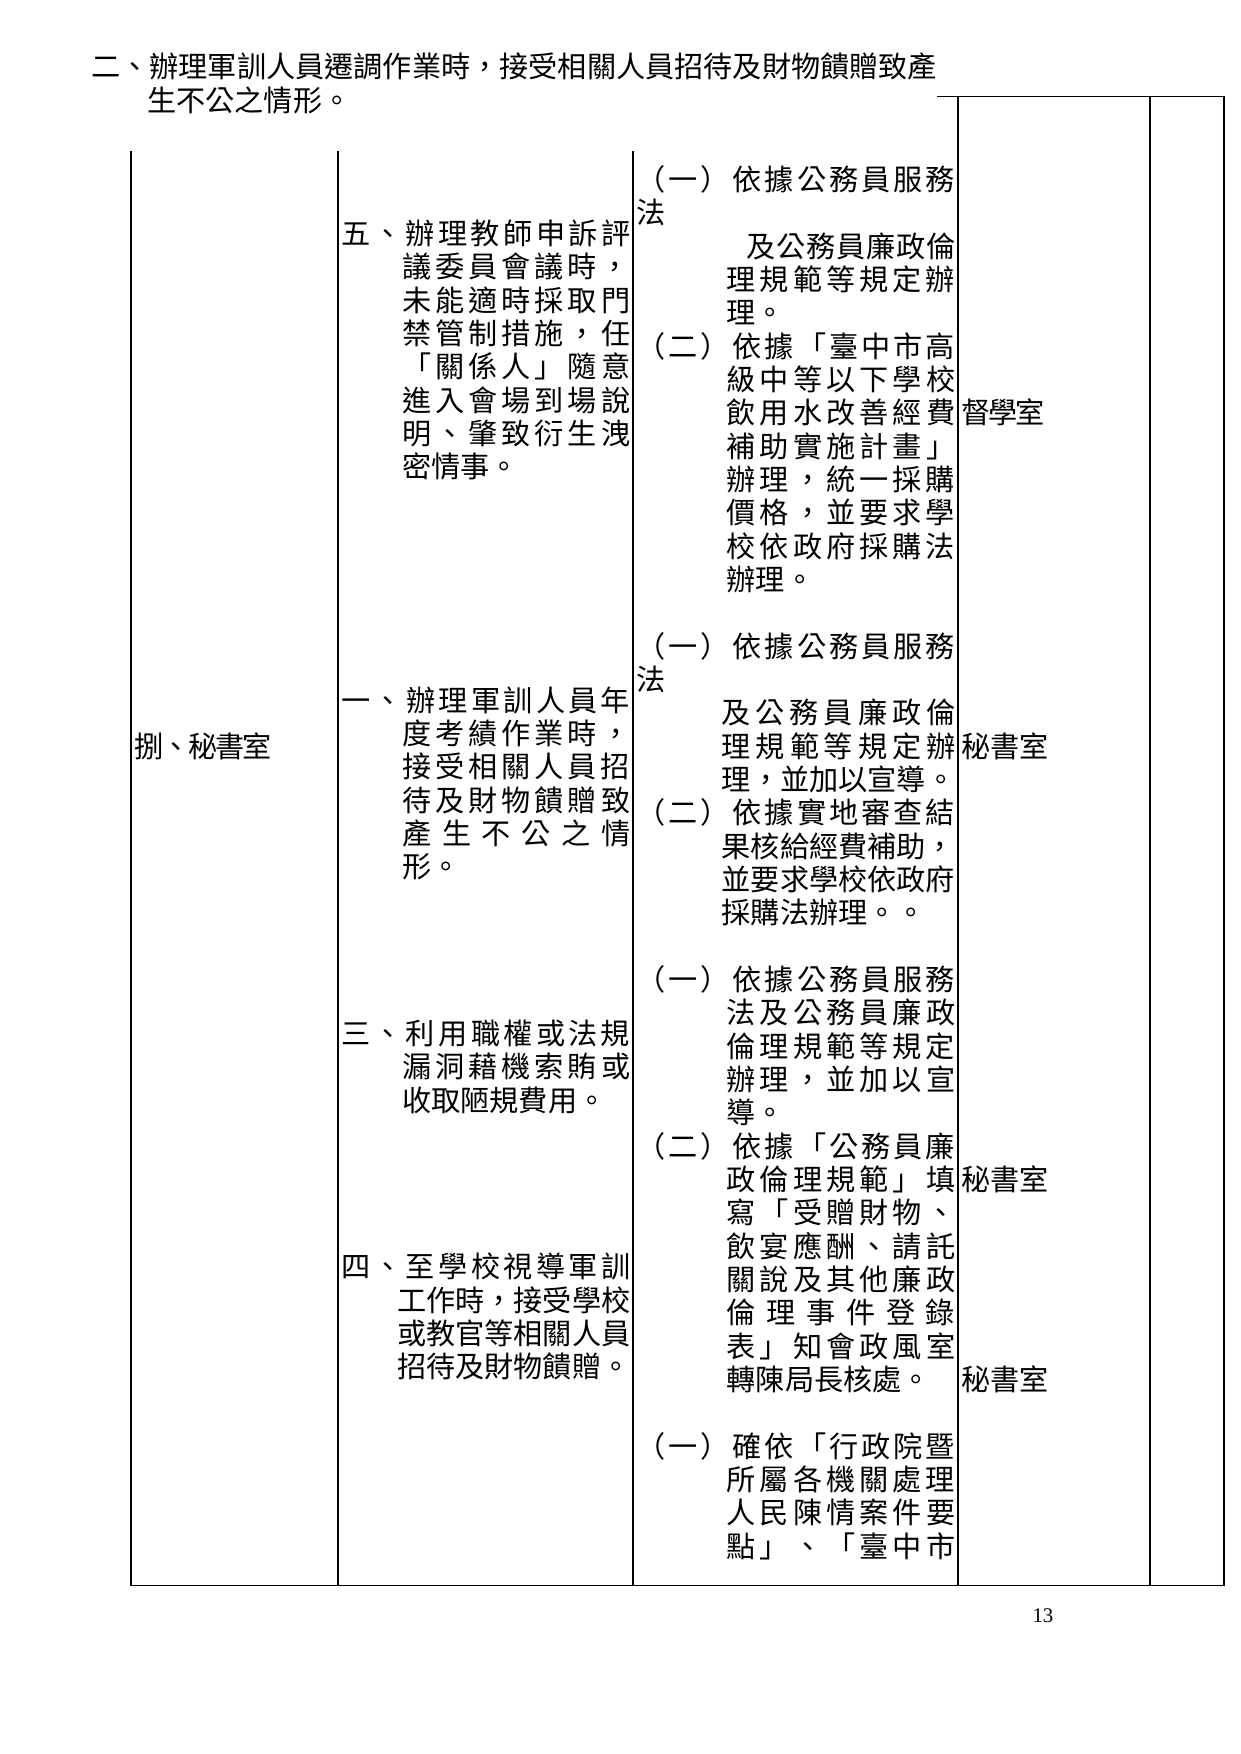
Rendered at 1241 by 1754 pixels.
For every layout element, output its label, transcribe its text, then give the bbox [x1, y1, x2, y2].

table_cell 確實依據「政府採購法」第四十六條及「政府採購法施行細則」第五十二條、第五十三條之規定辦理。 確實依據「政府採購法」第七十一條至第七十三條及「政府採購法施行細則」第九十條至第一百零一條之規定辦理。 確實依據「政府採購法」之第二十六條及「政府採購法施行細則」第二十四條、第二十五條之規定辦。 確實依據「政府採購法」第十四條及「政府採購法施行細則」第十三條之規定辦理。 履約期限應估計一般廠商正常供貨及送達目的地分發時間。 確實嚴格辦理工程設計審核。 （一）確實依據「政府採 購法」第四十六條及「政府採購法施行細則」第五十二條、第五十三條之規定辦理。 （二）底價核定後，核定人員應即密封，並由專人妥慎保管底價封，如有洩漏底價情事應追究洩密人員責任。 應加強管理委外監造公司之監工人員職責，要求依契約規定將監工日誌送承辦人員核閱。 （一）確實依據「政府採 購法」第四十八條、第五十條規定辦理。 （二）恪遵「採購人員倫理準則」，對於違反該準則之人員應依該準則第十二條迅速處置。 （三）發售招標文件郵購及領取方式辦理，發售時不得紀錄購買者資料。 （四）合理規定投標資格，除特殊、巨額、新工法、新技術等工程得報經首長核准依有關法令訂定特殊投標資格外，均不得另訂特殊資格。 （五）必要時協請警察單位於開標現場維持秩序。 工程是否變更設計應審慎評估其需要性，應預為設計而不設計，故意留待變更設計辦理追加者，追究承辦人員責任。 確實依據「臺中市市有財產管理自治條例」之規定辦理。 公文用印一律按照「事務管理手冊」文書處理部分等規定辦理，不辦文稿之用印必須填具申請書陳核准後始予用印，以防弊 端。 （一）對於檔案之點收、立案、編目檢調、清理，安全維護以及其他檔案管理作業等相關設施事項，確實依照「檔案法」及「事務管理手冊」文書處理部分等相關規定辦理。 （二）有關檔案之開放與應用，應審慎依據「檔案法」及「行政程序法」等相關法規辦理。 （一）職務出缺除依規定由內部現職人員辦理升遷考核升補、上網公開甄選及依教育人員任用條例等相關規定外，均依規定申請分發考試及格及符合資格之教職人員。 （二）人事升遷依「公務人員陞遷法」辦理評審提經甄審會議通過後簽請權責人員核定。 （三）辦理人事任免遷調案，均依規定程序辦並均嚴守秘密依限完成。 依照決算法及年度決算應行注意事項規定辦理。 依據行政院主計處頒「內部審核處理準則」、「臺中市政府教育局預付費用限時清理要點」及相關規定確實辦理。 （一）依照「政府採購法」之規定辦理。 （二）每筆支出案件嚴格審查，是否符合預算科目用途。 （三）依據有關法令確實審核，對不合法之會計程序或會計文書，應予補正辦理。 會計憑證完成支付手續後，因需要經奉准後始得借閱。 （一）應依會計法、內部審核處理準則等有關規定嚴格執行內部審核，如發現有不合作業程序之情形，應即提出糾正。 （二）如發現可能發生貪瀆情事應即簽會政風室處理。 （一）依收文順序處理人民申請案件，並規定依限辦竣。 （二）確實實施一次更正，嚴防任意退件。 （一）加強承辦人員品德操守考核。 （二）簡化作業程序，統一法令解釋。 （一）確依「行政院暨所屬各機關處理人民陳情案件要點」、「臺中市政府受理檢舉陳情案件保密實施要點」規定辦理。 （二）於函請陳情對象之學校，就陳情事項函復本局，（陳情人姓氏、住址及電話等應予遮蓋隱，不明示給學校知悉），再由本局逕復陳情人。 （一）依據公務員服務法及公務員廉政倫理規範等規定辦理，並加以宣導。 （二）依據「公務員廉政倫理規範」填寫「受贈財物、飲宴應酬、請託關說及其他廉政倫理事件登錄表」知會政風室轉陳局長核處。 （一）依收文順序處理人民申請案件，並規定依限辦竣。 （二）確實實施一次更正，嚴防任意退件。 （一）加強承辦人員品德操守考核。 （二）簡化作業程序，統一法令解釋。 （三）貫徹執行職務輪調。 （一）確依「行政院暨所屬各機關處理人民陳情案件要點」、「臺中市政府受理檢舉陳情案件保密實施要點」規定辦理。 （二）於函請陳情對象之學校，就陳情事項函復本局，（陳情人姓氏、住址及電話等應予遮蓋隱去，不明示給學校知悉），再由本局逕復陳情人。 （一）依據公務員服務法及公務員廉政倫理規範等規定辦理，並加以宣導。 （二）依據「公務員廉政倫理規範」填寫「受贈財物、飲宴應酬、請託關說及其他廉政倫理事件登錄表」知會政風室轉陳局長核處。 （一）依收文順序處理人民申請案件，並規定依限辦竣。 （二）確實實施一次更正，嚴防任意退件。 （一）加強承辦人員品德操守考核。 （二）簡化作業程序，統一法令解釋。 （三）貫徹執行職務輪調。 （一）確依「行政院暨所屬各機關處理人民陳情案件要點」、「臺中市政府受理檢舉陳情案件保密實施要點」規定辦理。 （二）於函請陳情對象之學校，就陳情事項函復本局，（陳情人姓氏、住址及電話等應予遮蓋隱去，不明示給學校知悉），再由本局逕復陳情人。 （一）依據公務員服務法及公務員廉政倫理規範等規定辦理，並加以宣導。 （二）加強稽查人員品德操守考核。 （一）依據公務員服務法及公務員廉政倫理規範等規定辦理，並加以宣導。 （二）依據「公務員廉政倫理規範」填寫「受贈財物、飲宴應酬、請託關說及其他廉政倫理事件登錄表」知會政風室轉陳局長核處。 （一）依據公務員服務法及公務員廉政倫理規範等規定辦理，並加以宣導。 （二）依據「公務員廉政倫理規範」填寫「受贈財物、飲宴應酬、請託關說及其他廉政倫理事件登錄表」知會政風室轉陳局長核處。 （一）依收文順序處理人民申請案件，並規定依限辦竣。 （二）確實實施一次更正，嚴防任意退件。 （一）加強承辦人員品德操守考核。 （二）簡化作業程序，統一法令解釋。 （三）貫徹執行職務輪調。 （一）確依「行政院暨所屬各機關處理人民陳情案件要點」、「臺中市政府受理檢舉陳情案件保密實施要點」規定辦理。 （二）於函請陳情對象之學校，就陳情事項函復本局，（陳情人姓氏、住址及電話等應予遮蓋隱去，不明示給學校知悉），再由本局逕復陳情人。 （一）加強承辦人員品德操守考核。 （二）依據「公務員廉政 倫理規範」填寫「受贈財物、飲宴應酬、請託關說及其他廉政倫理事件登錄表」知會政風室轉陳局長核處 （一）依據公務員服務法及公務員廉政倫理規範等規定辦理，並加以宣導。 （二）依據「公務員廉政倫理規範」填寫「受贈財物、飲宴應酬、請託關說及其他廉政倫理事件登錄表」知會政風室轉陳局長核處。 （一）依據公務員服務法及公務員廉政倫理規範等規定辦理，並加以宣導。 （二）依據「公務員廉政倫理規範」填寫「受贈財物、飲宴應酬、請託關說及其他廉政倫理事件登錄表」知會政風室轉陳局長核處。 （三）依行政程序法第47條禁止片面接觸原則辦理。 （一）依收文順序處理人民申請案件，並規定依限辦竣。 （二）確實實施一次更正，嚴防任意退件。 （一）加強稽查人員品德操守考核。 （二）簡化作業程序，統一法令解釋。 （三）貫徹執行職務輪調。 （四）政風室統一建立檢舉申訴管道，俾利民眾檢舉有關事證。 （一）確依「行政院暨所屬各機關處理人民陳情案件要點」、「臺中市政府受理檢舉陳情案件保密實施要點」規定辦理。 （一）陳情窗口統一由專 人辦理，由該專人統一包存陳情人之個資，僅提供必要資料予權責單位。 （一）依據公務員服務法及公務員廉政倫理規範等規定辦理，並加以宣導。 （二）依據「公務員廉政倫理規範」填寫「受贈財物、飲宴應酬、請託關說及其他廉政倫理事件登錄表」知會政風室轉陳局長核處。 （一）依據公務員服務法 及公務員廉政倫 理規範等規定辦理，並加以宣導。 （二）加強向考核委員、學校及廠商等宣導上列相關規範，並現場考核時，確實遵循該規範。 （三）依據「公務員廉政倫理規範」填寫「受贈財物、飲宴應酬、請託關說及其他廉政倫理事件登錄表」知會政風室轉陳局長核處。 （一）依據公務員服務法 及公務員廉政倫 理規範等規定辦理。 （二）依據「臺中市高級中等以下學校飲用水改善經費補助實施計畫」辦理，統一採購價格，並要求學校依政府採購法辦理。 （一）依據公務員服務法 及公務員廉政倫 理規範等規定辦理，並加以宣導。 （二）依據實地審查結果核給經費補助，並要求學校依政府採購法辦理。。 （一）依據公務員服務法及公務員廉政倫理規範等規定辦理，並加以宣導。 （二）依據「公務員廉政倫理規範」填寫「受贈財物、飲宴應酬、請託關說及其他廉政倫理事件登錄表」知會政風室轉陳局長核處。 （一）確依「行政院暨所屬各機關處理人民陳情案件要點」、「臺中市政府受理檢舉陳情案件保密實施要點」規定辦理。 （二）貫徹執行職務（轄區）輪調。 （一）確依「行政院暨所屬各機關處理人民陳情案件要點」、「臺中市政府受理檢舉陳情案件保密實施要點」規定辦理。 （二）加強宣導並依法辦理。 （一）依據公務員服務法及公務員廉政倫理規範等規定辦理，並加以宣導。 （二）依據「公務員廉政倫理規範」填寫「受贈財物、飲宴應酬、請託關說及其他廉政倫理事件登錄表」知會政風室轉陳局長核處。 零用金之發放應確實核對憑證上之印鑑，相符後辦理付款，並每日與電腦零用金結餘數核對無誤後鎖入金庫或鐵櫃保管。 （一）每日簽開之支票， 儘速通知廠商領款或郵寄。 （二）未領支票由主辦人員盤點查核後，妥存保管箱保管，並每日填造後領支票分析表陳核。 經收退休人員健保費，招標文件圖說費等現金部分，均每日繳庫。 （一）確依教師申訴評議委員會組織及評議準則第17條規定辦理。 （二）於召開教師申訴評議委員會時，應指定專人進行會議場所管制人員進出，非經通知，而與案件無關之關係人等嚴禁進入會場。 依國防部每年函頒「國軍年度志願役軍士官及志願役士兵考績作業規定」辦理，並人評會決議後轉陳教育部核定。 依教育部軍訓教官介派分發及遷調作業規定及教育部中等以上學校上校以下一般軍訓教官遷調評分標準表依據遷調，資績分高低依序選填志願，並經人評會決議後轉陳教育部核定辦理。 （一）加強承辦人員品德操守考核。 （二）簡化作業程序，統一法令解釋。 （三）貫徹執行職務輪調。 （一）依據公務員服務法及公務員廉政倫理規範等規定辦理，並加以宣導。 （二）依據「公務員廉政倫理規範」填寫「受贈財物、飲宴應酬、請託關說及其他廉政倫理事件登錄表」知會政風室轉陳局長核處。 （一）依據公務員服務法及公務員廉政倫理規範等規定辦理，並加以宣導。 （二）依據「公務員廉政倫理規範」填寫「受贈財物、飲宴應酬、請託關說及其他廉政倫理事件登錄表」知會政風室轉陳局長核處。 （一）加強承辦人員品德操守考核。 （二）簡化作業程序，統一法令解釋。 （三）貫徹執行職務輪調。 應依限處理函覆，如有積延情事，依相關規定辦理。 辦理採購事務之人員，應注意利益迴避之規定；採購人員並應遵守「採購人員倫理準則」之規定，嚴禁接受業務往來廠商之邀宴、餽贈。 （一）依據公務員服務法及公務員廉政倫理規範等規定辦理，並加以宣導。 （二）依據「公務員廉政倫理規範」填寫「受贈財物、飲宴應酬、請託關說及其他廉政倫理事件登錄表」知會政風室轉陳局長核處。 （一）委請資訊公司設定防止相關軟體下載。 （二）加強辦理公務資訊宣導，提醒同仁提高警覺。 （一）由中心除名，必要時函告其他相關單位。 （二）由中心每年規劃統一辦理志工專業在職進修課程，以提升專業知能。 [634, 97, 957, 1584]
table_cell 勾結設計顧問公司訂定特定商標、或商名、設計或型式、特定來源定、生產者或供應者，排除其他廠商投標之機會，以達獨家承攬目的。 假藉理由分批採購，化整為零規避公開招標，以達圖利目的。 五、工程途中藉故變更設計追加預算。 一、印信不符規定使 用。 二、檔案管理易受人情、關說或其他利害關係而有塗改、抽換、轉借、復印等補法情事發生。 一、利用人事任用、升遷機會收受賄賂或要求期約引用私人。 二、利用辦理調整遞升職等機會偽造升遷考核評分表。 一、年度經費保留案申請過度浮濫，影響工作執行成效。 二、預付款審核不實。 三、不當消化預算或不法開支及不經濟支出，使公款蒙受損失。 四、會計憑證因外借或由個人或單位持有，致遭塗改或遺失。 五、執行內部審核人員發現不合法之會計程序或會計文書，未要求更正，且發現可能發生貪瀆情事，未依規定通知政風室查處。 一、市立教師登記、檢定之辦理事項時，接受學校或相關人員招待及財物饋贈。 二、對於私立中學之立案、變更或招生案件，故意刁難、拖延、積壓，迫使申請人請託，贈送財物。 三、利用職權或法規漏洞藉機索賄或收取陋規費用。 四、辦理檢舉陳情函件，未依規定隱去足資辨識檢舉陳情人身分之相關資料，即逕行影印原文送交學校查復，肇致衍生洩密情事。 一、辦理市立國民小學學區劃分及新生分發入學事項時，接受學校或相關人員招待及財物饋贈。 四、辦理檢舉陳情函件，未依規定隱去足資辨識檢舉陳情人身分之相關資料，即逕行影印原文送交學校查復，肇致衍生洩密情事。 一、幼稚園增、改建整體更新教育需求及規劃之核定事項時，接受學校或相關人員招待及財物饋贈。 四、辦理檢舉陳情函件，未依規定隱去足資辨識檢舉陳情人身分之相關資料，即逕行影印原文送交學校查復，肇致衍生洩密情事。 五、稽查人員利用職權或法規漏洞藉機索賄或收取陋規費用。 六、辦理幼稚園評鑑業務時，接受學校或相關人員招待及財物饋贈。。 一、辦理特殊教育學生鑑定、安置事項時，接受學校或相關人員招待及財物饋贈。 二、故意刁難、拖延、積壓申請案件，迫使申請人請託，贈送財物。 三、承辦人員利用職權或法規漏洞藉機索賄或收取陋規費用。 四、辦理檢舉陳情函件，未依規定隱去足資辨識檢舉陳情人身分之相關資料，即逕行影印原文送交學校查復，肇致衍生洩密情事。 五、辦理各項學生獎補 助，藉機索賄。 六、辦理校園無障礙環 境改善及汰換就學服務交通車，接受學校或相關人員招待及饋贈財物。 一、辦理私立補習班之設立、變更、註銷及管理登相關事項，接受補習業者或相關人員招待及財物饋贈。 二、故意刁難、拖延、積壓申請案件，迫使申請人請託，贈送財物。（範例） 三、稽查人員利用職權或法規漏洞藉機索賄或收取陋規費用。（範例） 四、辦理檢舉陳情函件，未依規定處理，即逕行影印原文送交被檢舉對象查復，肇致衍生洩密情事。 一、籌辦本市中小學運動會時，接受業者、學校或相關人員招待及財物饋贈。 三、辦理改善學校飲水機設備經費補助時，接受廠商或學校人員關說。 四、辦理改善學校體育器材設備經費補助時，接受廠商或學校人員關說。 一、辦理各級學校視導工作時，接受學校或相關人員招待及財物饋贈。 一、辦理督導學校及社教機構宿舍管理等事項時，接受業者、學校或相關人員招待及財物饋贈。 四、經收款項遭挪移他用。 五、辦理教師申訴評議委員會議時，未能適時採取門禁管制措施，任「關係人」隨意進入會場到場說明、肇致衍生洩密情事。 一、辦理軍訓人員年度考績作業時，接受相關人員招待及財物饋贈致產生不公之情形。 三、利用職權或法規漏洞藉機索賄或收取陋規費用。 四、至學校視導軍訓工作時，接受學校或教官等相關人員招待及財物饋贈。 一、辦理運動設施管理業務時，接受廠商或相關人員招待及饋贈。 二、補助體育協會等團體，利用職權或法規漏洞藉機索賄或收取陋規費用。 三、民眾詢問事項、陳情及申訴案件，推拖不予理會。 四、辦理採購事務之人員，不注意利益迴避之規定，接受業務往來廠商之邀宴、餽贈等。 一、辦理家庭教育之志願工 作人員資源開發、培訓及考核時，接受相關人員饋贈及招待。 二、家庭教育之志願工作人員及行政人員不當下載或使用非法資訊軟體。 三、民眾檢舉家庭教育之志願工作人員在外行為不檢，有違反「志願服務法」之規範。 [91, 51, 937, 1584]
table_cell 壹、採購 貳、工程 參、財產管理 肆、文書檔案管理 伍、人事任用、升遷 陸、會計 乙、特殊性業務 壹、中等教育科 貳、國民小學教育科 參、幼兒教育科 肆、特殊教育科 伍、社會教育科 陸、體育保健科 柒、督學室 捌、秘書室 玖、軍訓室 拾、體育處 拾壹、家庭教育中心 [132, 151, 337, 1584]
table_cell [1151, 97, 1223, 1584]
table_cell 秘書室 體育處 家庭教育中心 各科室 秘書室 體育處 家庭教育中心 各科室 秘書室 體育處 家庭教育中心 各科室 秘書室 體育處 家庭教育中心 各科室 秘書室 體育處 家庭教育中心 各科室 秘書室 中等教育科 國小教育科 體育處 秘書室 中等教育科 國小教育科 體育處 秘書室 中等教育科 國小教育科 體育處 秘書室 中等教育科 國小教育科 體育 秘書室 中等教育科 國小教育科 體育處 秘書室 體育處 家庭教育中心 秘書室 體育處 家庭教育中心 秘書室 體育處 家庭教育中心 各單位 秘書室 體育處 家庭教育中心 各單位 人事室 體育處 家庭教育中心 各單位 人事室 體育處 家庭教育中心 會計室 會計室 會計室 會計室 會計室 中等教育科 中等教育科 中等教育科 中等教育科 國小教育科 國小教育科 國小教育科 國小教育科 幼兒教育科 幼兒教育科 幼兒教育科 幼兒教育科 幼兒教育科 幼兒教育科 特殊教育科 特殊教育科 特殊教育科 特殊教育科 特殊教育科 特殊教育科 社會教育科 社會教育科 社會教育科 社會教育科 體育保健 科 體育保健 科 體育保健 科 體育保健 科 督學室 督學室 督學室 秘書室 秘書室 秘書室 秘書室 秘書室 軍訓室 軍訓室 軍訓室 軍訓室 體育處 體育處 體育處 體育處 家庭教育中心 家庭教育中心 家庭教育中心 [959, 97, 1149, 1584]
